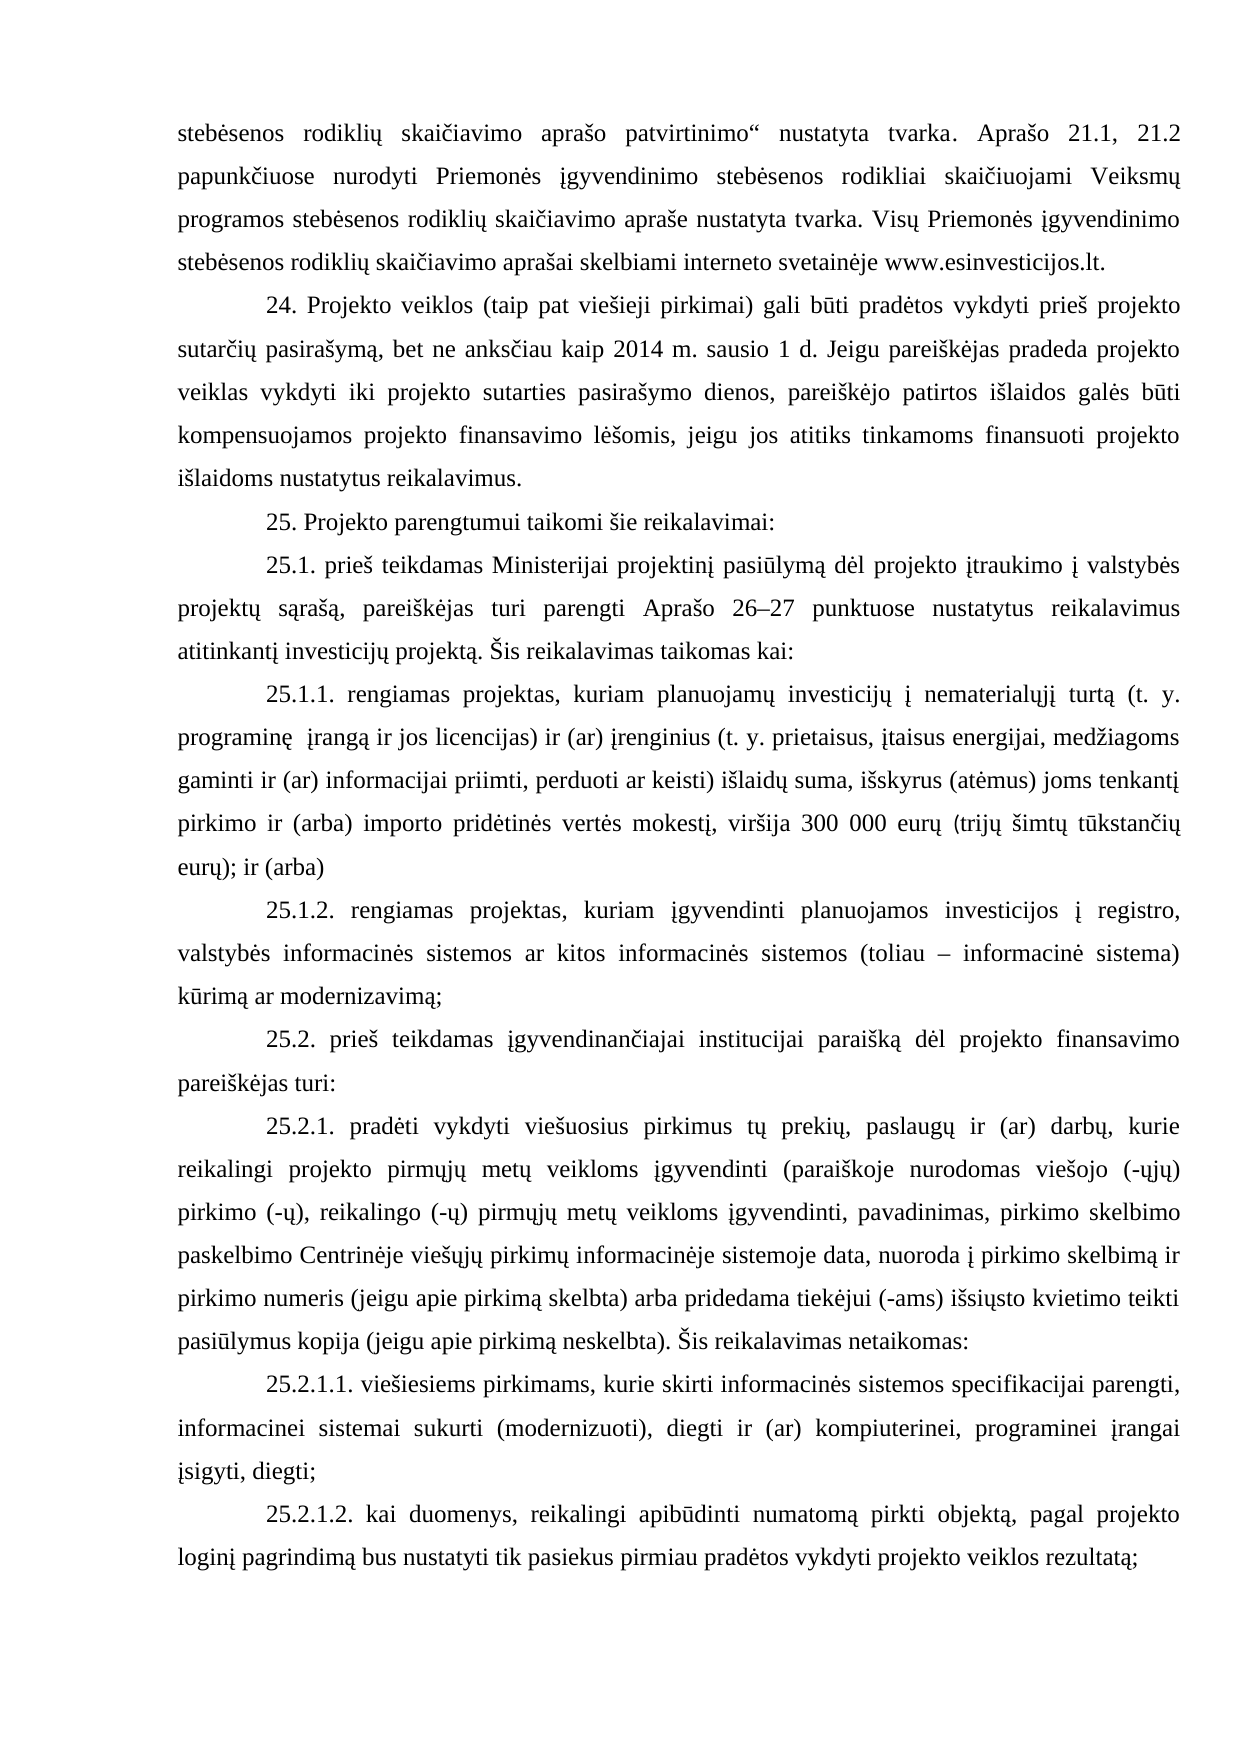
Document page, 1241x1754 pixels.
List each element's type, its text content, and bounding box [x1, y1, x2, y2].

text 25.1. prieš teikdamas Ministerijai projektinį pasiūlymą dėl projekto įtraukimo į valstybės projektų sąrašą, pareiškėjas turi parengti Aprašo 26–27 punktuose nustatytus reikalavimus atitinkantį investicijų projektą. Šis reikalavimas taikomas kai: [177, 550, 1181, 665]
text stebėsenos rodiklių skaičiavimo aprašo patvirtinimo“ nustatyta tvarka. Aprašo 21.1, 21.2 papunkčiuose nurodyti Priemonės įgyvendinimo stebėsenos rodikliai skaičiuojami Veiksmų programos stebėsenos rodiklių skaičiavimo apraše nustatyta tvarka. Visų Priemonės įgyvendinimo stebėsenos rodiklių skaičiavimo aprašai skelbiami interneto svetainėje www.esinvesticijos.lt. [177, 118, 1181, 276]
text 25.1.2. rengiamas projektas, kuriam įgyvendinti planuojamos investicijos į registro, valstybės informacinės sistemos ar kitos informacinės sistemos (toliau – informacinė sistema) kūrimą ar modernizavimą; [177, 895, 1181, 1010]
text 25.2. prieš teikdamas įgyvendinančiajai institucijai paraišką dėl projekto finansavimo pareiškėjas turi: [177, 1024, 1181, 1096]
text 25. Projekto parengtumui taikomi šie reikalavimai: [177, 507, 1181, 535]
text 25.2.1.2. kai duomenys, reikalingi apibūdinti numatomą pirkti objektą, pagal projekto loginį pagrindimą bus nustatyti tik pasiekus pirmiau pradėtos vykdyti projekto veiklos rezultatą; [177, 1499, 1181, 1571]
text 25.2.1. pradėti vykdyti viešuosius pirkimus tų prekių, paslaugų ir (ar) darbų, kurie reikalingi projekto pirmųjų metų veikloms įgyvendinti (paraiškoje nurodomas viešojo (-ųjų) pirkimo (-ų), reikalingo (-ų) pirmųjų metų veikloms įgyvendinti, pavadinimas, pirkimo skelbimo paskelbimo Centrinėje viešųjų pirkimų informacinėje sistemoje data, nuoroda į pirkimo skelbimą ir pirkimo numeris (jeigu apie pirkimą skelbta) arba pridedama tiekėjui (-ams) išsiųsto kvietimo teikti pasiūlymus kopija (jeigu apie pirkimą neskelbta). Šis reikalavimas netaikomas: [177, 1111, 1181, 1355]
text 24. Projekto veiklos (taip pat viešieji pirkimai) gali būti pradėtos vykdyti prieš projekto sutarčių pasirašymą, bet ne anksčiau kaip 2014 m. sausio 1 d. Jeigu pareiškėjas pradeda projekto veiklas vykdyti iki projekto sutarties pasirašymo dienos, pareiškėjo patirtos išlaidos galės būti kompensuojamos projekto finansavimo lėšomis, jeigu jos atitiks tinkamoms finansuoti projekto išlaidoms nustatytus reikalavimus. [177, 291, 1181, 492]
text 25.2.1.1. viešiesiems pirkimams, kurie skirti informacinės sistemos specifikacijai parengti, informacinei sistemai sukurti (modernizuoti), diegti ir (ar) kompiuterinei, programinei įrangai įsigyti, diegti; [177, 1369, 1181, 1484]
text 25.1.1. rengiamas projektas, kuriam planuojamų investicijų į nematerialųjį turtą (t. y. programinę įrangą ir jos licencijas) ir (ar) įrenginius (t. y. prietaisus, įtaisus energijai, medžiagoms gaminti ir (ar) informacijai priimti, perduoti ar keisti) išlaidų suma, išskyrus (atėmus) joms tenkantį pirkimo ir (arba) importo pridėtinės vertės mokestį, viršija 300 000 eurų (trijų šimtų tūkstančių eurų); ir (arba) [177, 679, 1181, 881]
